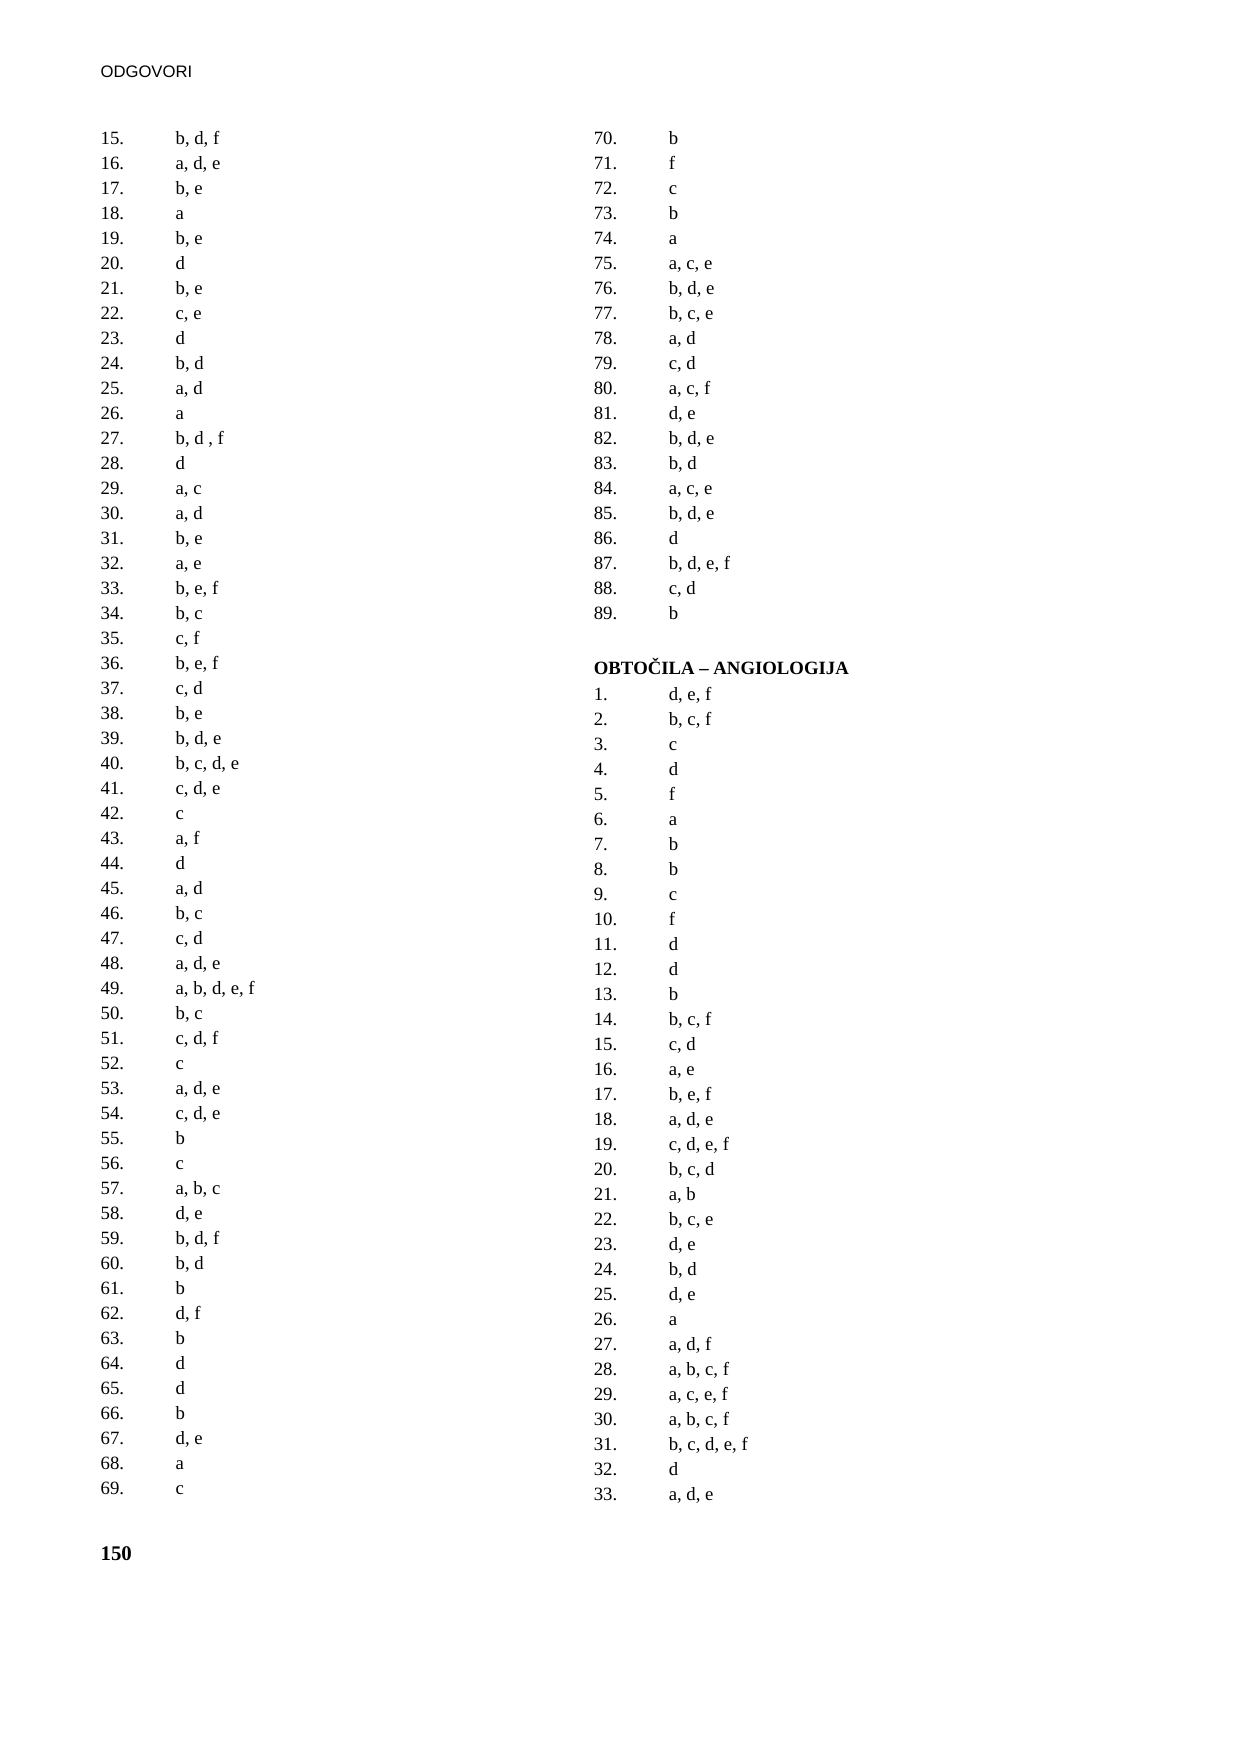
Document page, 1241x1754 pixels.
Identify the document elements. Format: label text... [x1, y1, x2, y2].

text 37. c, d [100, 674, 558, 699]
text 48. a, d, e [100, 949, 558, 974]
text 64. d [100, 1349, 558, 1374]
text 28. d [100, 449, 558, 474]
text 29. a, c, e, f [593, 1380, 1051, 1405]
text 24. b, d [100, 349, 558, 374]
text 55. b [100, 1124, 558, 1149]
text 89. b [593, 599, 1051, 624]
text 14. b, c, f [593, 1005, 1051, 1030]
text 22. b, c, e [593, 1205, 1051, 1230]
text 24. b, d [593, 1255, 1051, 1280]
text 40. b, c, d, e [100, 749, 558, 774]
text 46. b, c [100, 899, 558, 924]
text 67. d, e [100, 1424, 558, 1449]
text 53. a, d, e [100, 1074, 558, 1099]
text 87. b, d, e, f [593, 549, 1051, 574]
text 33. a, d, e [593, 1480, 1051, 1505]
text 27. b, d , f [100, 424, 558, 449]
text 83. b, d [593, 449, 1051, 474]
text 21. a, b [593, 1180, 1051, 1205]
text 49. a, b, d, e, f [100, 974, 558, 999]
text 26. a [593, 1305, 1051, 1330]
text 23. d, e [593, 1230, 1051, 1255]
text 19. b, e [100, 224, 558, 249]
text 25. d, e [593, 1280, 1051, 1305]
text 82. b, d, e [593, 424, 1051, 449]
text 30. a, b, c, f [593, 1405, 1051, 1430]
text 8. b [593, 855, 1051, 880]
text 32. a, e [100, 549, 558, 574]
text 66. b [100, 1399, 558, 1424]
text 11. d [593, 930, 1051, 955]
text 62. d, f [100, 1299, 558, 1324]
text 20. b, c, d [593, 1155, 1051, 1180]
text 60. b, d [100, 1249, 558, 1274]
text 42. c [100, 799, 558, 824]
text 27. a, d, f [593, 1330, 1051, 1355]
text 17. b, e, f [593, 1080, 1051, 1105]
text 7. b [593, 830, 1051, 855]
text 18. a [100, 199, 558, 224]
text 52. c [100, 1049, 558, 1074]
text 79. c, d [593, 349, 1051, 374]
text 61. b [100, 1274, 558, 1299]
text 9. c [593, 880, 1051, 905]
text 88. c, d [593, 574, 1051, 599]
text 81. d, e [593, 399, 1051, 424]
text 47. c, d [100, 924, 558, 949]
text 1. d, e, f [593, 680, 1051, 705]
text 45. a, d [100, 874, 558, 899]
text 34. b, c [100, 599, 558, 624]
text 73. b [593, 199, 1051, 224]
text 76. b, d, e [593, 274, 1051, 299]
text 72. c [593, 174, 1051, 199]
text 65. d [100, 1374, 558, 1399]
text 33. b, e, f [100, 574, 558, 599]
text 13. b [593, 980, 1051, 1005]
text 18. a, d, e [593, 1105, 1051, 1130]
text 56. c [100, 1149, 558, 1174]
text 59. b, d, f [100, 1224, 558, 1249]
text 16. a, e [593, 1055, 1051, 1080]
text 54. c, d, e [100, 1099, 558, 1124]
subtitle OBTOČILA – ANGIOLOGIJA [593, 649, 1051, 680]
text 68. a [100, 1449, 558, 1474]
text 10. f [593, 905, 1051, 930]
text 22. c, e [100, 299, 558, 324]
text 58. d, e [100, 1199, 558, 1224]
text 51. c, d, f [100, 1024, 558, 1049]
text 39. b, d, e [100, 724, 558, 749]
text 25. a, d [100, 374, 558, 399]
text 35. c, f [100, 624, 558, 649]
text 20. d [100, 249, 558, 274]
text 32. d [593, 1455, 1051, 1480]
text 36. b, e, f [100, 649, 558, 674]
text 29. a, c [100, 474, 558, 499]
text 28. a, b, c, f [593, 1355, 1051, 1380]
text 71. f [593, 149, 1051, 174]
text 86. d [593, 524, 1051, 549]
text 21. b, e [100, 274, 558, 299]
text 2. b, c, f [593, 705, 1051, 730]
text 63. b [100, 1324, 558, 1349]
text 31. b, e [100, 524, 558, 549]
text 77. b, c, e [593, 299, 1051, 324]
text 74. a [593, 224, 1051, 249]
text 17. b, e [100, 174, 558, 199]
text 30. a, d [100, 499, 558, 524]
text 31. b, c, d, e, f [593, 1430, 1051, 1455]
text 44. d [100, 849, 558, 874]
text 70. b [593, 124, 1051, 149]
text 23. d [100, 324, 558, 349]
text 16. a, d, e [100, 149, 558, 174]
text 69. c [100, 1474, 558, 1499]
text 6. a [593, 805, 1051, 830]
text 5. f [593, 780, 1051, 805]
text 80. a, c, f [593, 374, 1051, 399]
text 4. d [593, 755, 1051, 780]
text 50. b, c [100, 999, 558, 1024]
text 85. b, d, e [593, 499, 1051, 524]
text 78. a, d [593, 324, 1051, 349]
text 57. a, b, c [100, 1174, 558, 1199]
text 75. a, c, e [593, 249, 1051, 274]
text 12. d [593, 955, 1051, 980]
text 84. a, c, e [593, 474, 1051, 499]
text 38. b, e [100, 699, 558, 724]
text 43. a, f [100, 824, 558, 849]
text 15. b, d, f [100, 124, 558, 149]
text 26. a [100, 399, 558, 424]
text 3. c [593, 730, 1051, 755]
text 19. c, d, e, f [593, 1130, 1051, 1155]
text 15. c, d [593, 1030, 1051, 1055]
text 41. c, d, e [100, 774, 558, 799]
